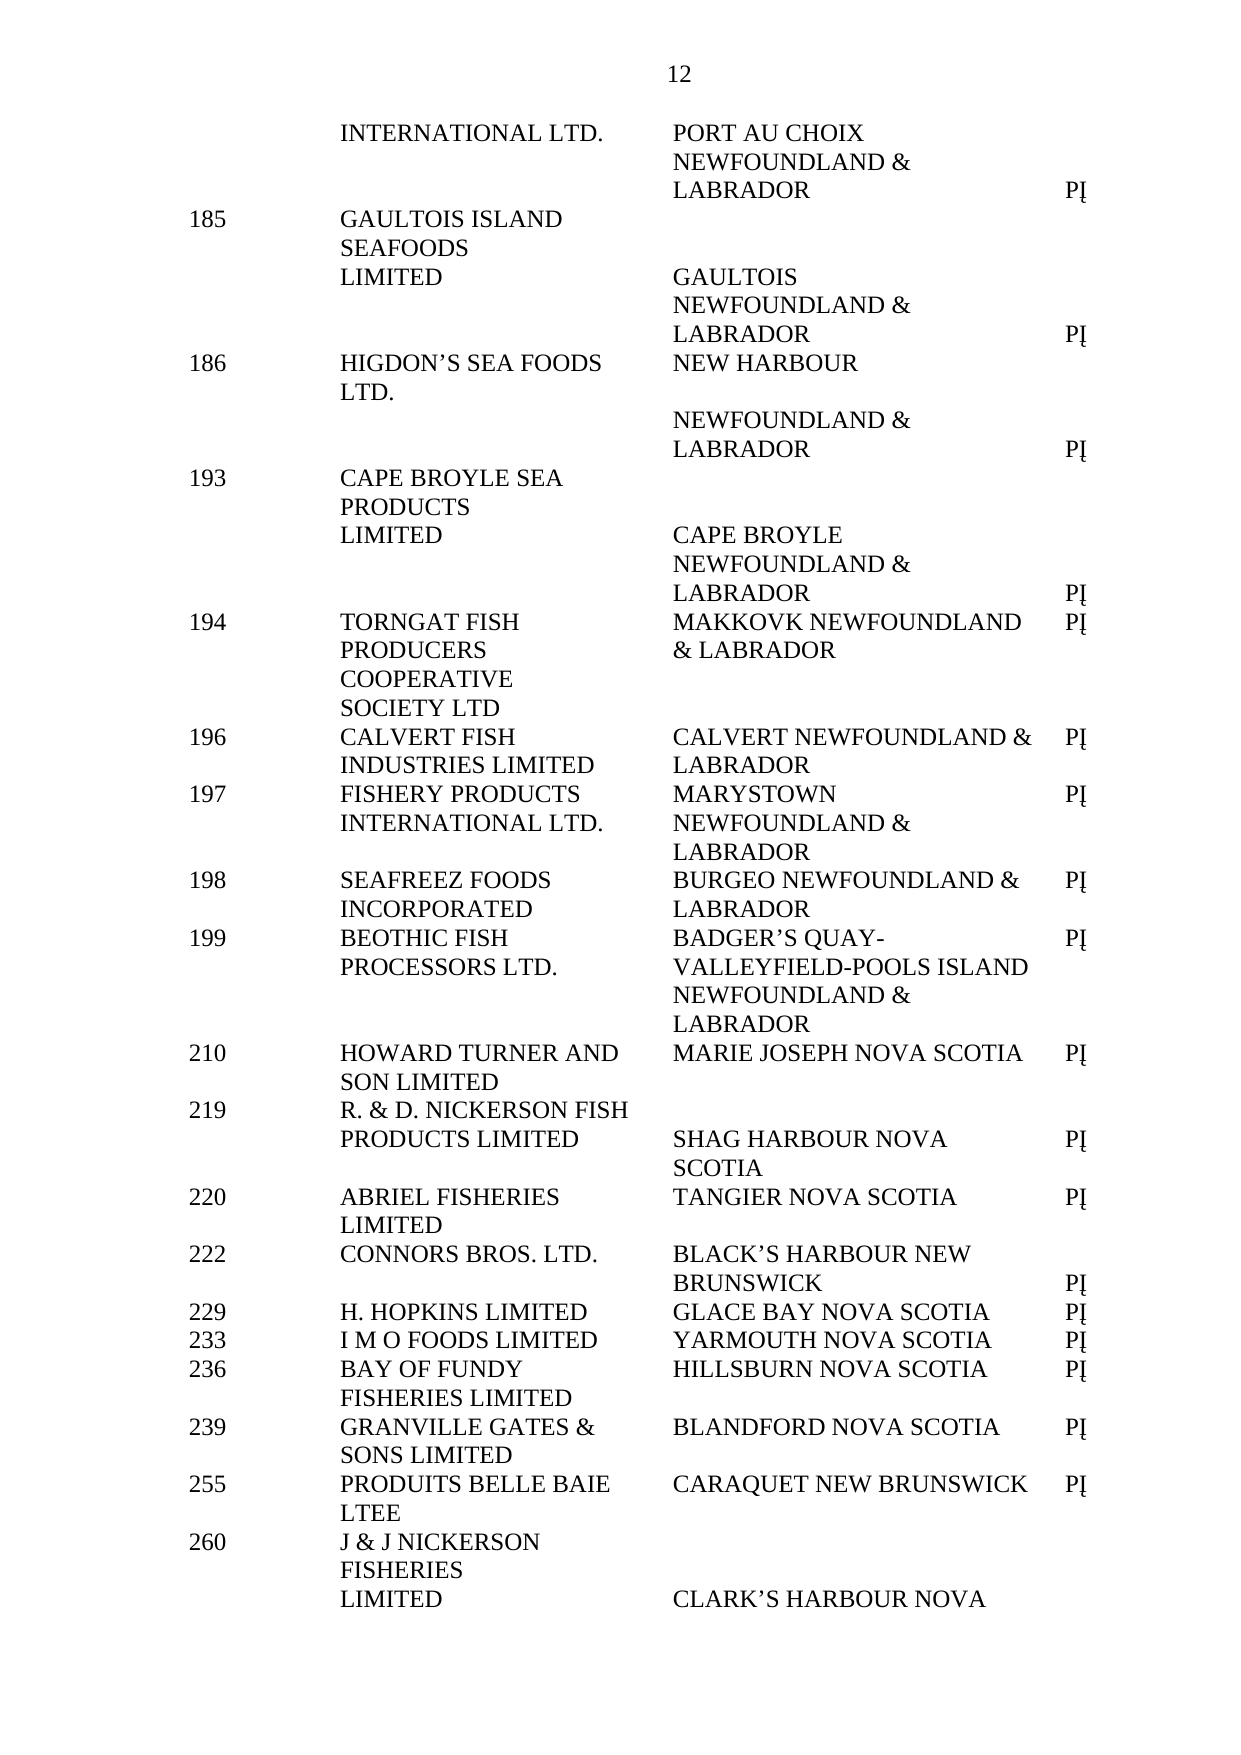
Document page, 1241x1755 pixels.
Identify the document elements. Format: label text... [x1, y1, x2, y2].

table_cell [177, 521, 328, 549]
table_cell PĮ [1054, 319, 1204, 348]
table_cell PĮ [1054, 923, 1204, 981]
table_cell 233 [177, 1326, 328, 1354]
table_cell [661, 1096, 1053, 1124]
table_cell [1054, 291, 1204, 319]
table_cell [177, 693, 328, 722]
table_cell BLANDFORD NOVA SCOTIA [661, 1412, 1053, 1469]
table_cell PĮ [1054, 722, 1204, 779]
table_cell [177, 262, 328, 291]
table_cell [1054, 808, 1204, 837]
table_cell [661, 693, 1053, 722]
table_cell International Ltd. [329, 118, 661, 147]
table_cell GAULTOIS [661, 262, 1053, 291]
table_cell Abriel Fisheries Limited [329, 1182, 661, 1239]
table_cell PĮ [1054, 1182, 1204, 1239]
table_cell NEW HARBOUR [661, 348, 1053, 406]
table_cell Howard Turner and Son Limited [329, 1038, 661, 1096]
table_cell PORT AU CHOIX [661, 118, 1053, 147]
table_cell [177, 664, 328, 693]
table_cell [1054, 1096, 1204, 1124]
table_cell BLACK’S HARBOUR NEW [661, 1239, 1053, 1268]
table_cell [1054, 664, 1204, 693]
table_cell J & J Nickerson Fisheries [329, 1527, 661, 1584]
table_cell [177, 176, 328, 204]
table_cell PĮ [1054, 1038, 1204, 1096]
table_cell [177, 981, 328, 1038]
table_cell MAKKOVK NEWFOUNDLAND & LABRADOR [661, 607, 1053, 664]
table_cell PĮ [1054, 1297, 1204, 1326]
table_cell Bay of Fundy Fisheries Limited [329, 1354, 661, 1412]
table_cell LABRADOR [661, 319, 1053, 348]
table_cell PĮ [1054, 578, 1204, 607]
table_cell [329, 981, 661, 1038]
table_cell [1054, 981, 1204, 1038]
table_cell [1054, 147, 1204, 176]
table_cell SHAG HARBOUR NOVA SCOTIA [661, 1124, 1053, 1182]
table_cell PĮ [1054, 1124, 1204, 1182]
table_cell [177, 406, 328, 434]
table_cell YARMOUTH NOVA SCOTIA [661, 1326, 1053, 1354]
table_cell [661, 463, 1053, 521]
table_cell CAPE BROYLE [661, 521, 1053, 549]
table_cell [177, 549, 328, 578]
table_cell BRUNSWICK [661, 1268, 1053, 1297]
table_cell [177, 118, 328, 147]
table_cell LABRADOR [661, 837, 1053, 866]
table_cell LABRADOR [661, 578, 1053, 607]
table_cell [329, 406, 661, 434]
table_cell NEWFOUNDLAND & [661, 808, 1053, 837]
table_cell Produits Belle Baie Ltee [329, 1469, 661, 1527]
table_cell [1054, 406, 1204, 434]
table_cell [177, 1268, 328, 1297]
table_cell NEWFOUNDLAND & [661, 147, 1053, 176]
table_cell [177, 291, 328, 319]
table_cell 255 [177, 1469, 328, 1527]
table_cell [329, 319, 661, 348]
table_cell Granville Gates & Sons Limited [329, 1412, 661, 1469]
table_cell [1054, 693, 1204, 722]
table_cell [1054, 521, 1204, 549]
table_cell 229 [177, 1297, 328, 1326]
table_cell [177, 319, 328, 348]
table_cell GLACE BAY NOVA SCOTIA [661, 1297, 1053, 1326]
table_cell [1054, 204, 1204, 262]
table_cell Calvert Fish Industries Limited [329, 722, 661, 779]
table_cell [329, 837, 661, 866]
table_cell Products Limited [329, 1124, 661, 1182]
table_cell [329, 291, 661, 319]
table_cell BADGER’S QUAY-VALLEYFIELD-POOLS ISLAND [661, 923, 1053, 981]
table_cell [1054, 894, 1204, 923]
table_cell [177, 808, 328, 837]
table_cell LABRADOR [661, 176, 1053, 204]
table_cell [1054, 118, 1204, 147]
table_cell [1054, 463, 1204, 521]
table_cell PĮ [1054, 176, 1204, 204]
table_cell Connors Bros. Ltd. [329, 1239, 661, 1268]
table_cell [329, 578, 661, 607]
table_cell MARYSTOWN [661, 779, 1053, 808]
table_cell PĮ [1054, 1469, 1204, 1527]
table_cell Torngat Fish Producers [329, 607, 661, 664]
table_cell PĮ [1054, 866, 1204, 894]
table_cell HILLSBURN NOVA SCOTIA [661, 1354, 1053, 1412]
table_cell Limited [329, 521, 661, 549]
table_cell LABRADOR [661, 434, 1053, 463]
table_cell [329, 176, 661, 204]
table_cell MARIE JOSEPH NOVA SCOTIA [661, 1038, 1053, 1096]
table_cell Cooperative [329, 664, 661, 693]
table_cell Fishery Products [329, 779, 661, 808]
table_cell PĮ [1054, 1326, 1204, 1354]
table_cell PĮ [1054, 1354, 1204, 1412]
table_cell 236 [177, 1354, 328, 1412]
table_cell [177, 837, 328, 866]
table_cell [1054, 348, 1204, 406]
table_cell [329, 549, 661, 578]
table_cell [177, 147, 328, 176]
table_cell CARAQUET NEW BRUNSWICK [661, 1469, 1053, 1527]
table_cell 260 [177, 1527, 328, 1584]
table_cell PĮ [1054, 1412, 1204, 1469]
table_cell [661, 1527, 1053, 1584]
table_cell 239 [177, 1412, 328, 1469]
table_cell H. Hopkins Limited [329, 1297, 661, 1326]
table_cell CALVERT NEWFOUNDLAND & LABRADOR [661, 722, 1053, 779]
table_cell 219 [177, 1096, 328, 1124]
table_cell NEWFOUNDLAND & [661, 406, 1053, 434]
table_cell 210 [177, 1038, 328, 1096]
table_cell PĮ [1054, 434, 1204, 463]
table_cell [177, 578, 328, 607]
table_cell [1054, 1239, 1204, 1268]
table_cell [1054, 549, 1204, 578]
table_cell NEWFOUNDLAND & [661, 549, 1053, 578]
table_cell [661, 664, 1053, 693]
table_cell 198 [177, 866, 328, 894]
table_cell [329, 1268, 661, 1297]
table_cell [329, 434, 661, 463]
table_cell [177, 894, 328, 923]
table_cell TANGIER NOVA SCOTIA [661, 1182, 1053, 1239]
table_cell [177, 434, 328, 463]
table_cell Beothic Fish Processors Ltd. [329, 923, 661, 981]
table_cell NEWFOUNDLAND & LABRADOR [661, 981, 1053, 1038]
table_cell LABRADOR [661, 894, 1053, 923]
table_cell Higdon’s Sea Foods Ltd. [329, 348, 661, 406]
table_cell [1054, 837, 1204, 866]
table_cell [177, 1584, 328, 1613]
table_cell PĮ [1054, 1268, 1204, 1297]
table_cell International Ltd. [329, 808, 661, 837]
table_cell Limited [329, 1584, 661, 1613]
table_cell 186 [177, 348, 328, 406]
table_cell CLARK’S HARBOUR NOVA [661, 1584, 1053, 1613]
table_cell [1054, 1527, 1204, 1584]
table_cell [1054, 262, 1204, 291]
table_cell Cape Broyle Sea Products [329, 463, 661, 521]
table_cell [661, 204, 1053, 262]
table_cell R. & D. Nickerson Fish [329, 1096, 661, 1124]
table_cell Gaultois Island Seafoods [329, 204, 661, 262]
table_cell PĮ [1054, 779, 1204, 808]
table_cell [329, 147, 661, 176]
table_cell 185 [177, 204, 328, 262]
table_cell 199 [177, 923, 328, 981]
table_cell Limited [329, 262, 661, 291]
table_cell 220 [177, 1182, 328, 1239]
table_cell NEWFOUNDLAND & [661, 291, 1053, 319]
table_cell [177, 1124, 328, 1182]
table_cell Society Ltd [329, 693, 661, 722]
table_cell PĮ [1054, 607, 1204, 664]
table_cell 194 [177, 607, 328, 664]
table_cell Seafreez Foods [329, 866, 661, 894]
table_cell I M O Foods Limited [329, 1326, 661, 1354]
table_cell [1054, 1584, 1204, 1613]
table_cell BURGEO NEWFOUNDLAND & [661, 866, 1053, 894]
table_cell 222 [177, 1239, 328, 1268]
table_cell 197 [177, 779, 328, 808]
table_cell 193 [177, 463, 328, 521]
table_cell 196 [177, 722, 328, 779]
table_cell Incorporated [329, 894, 661, 923]
